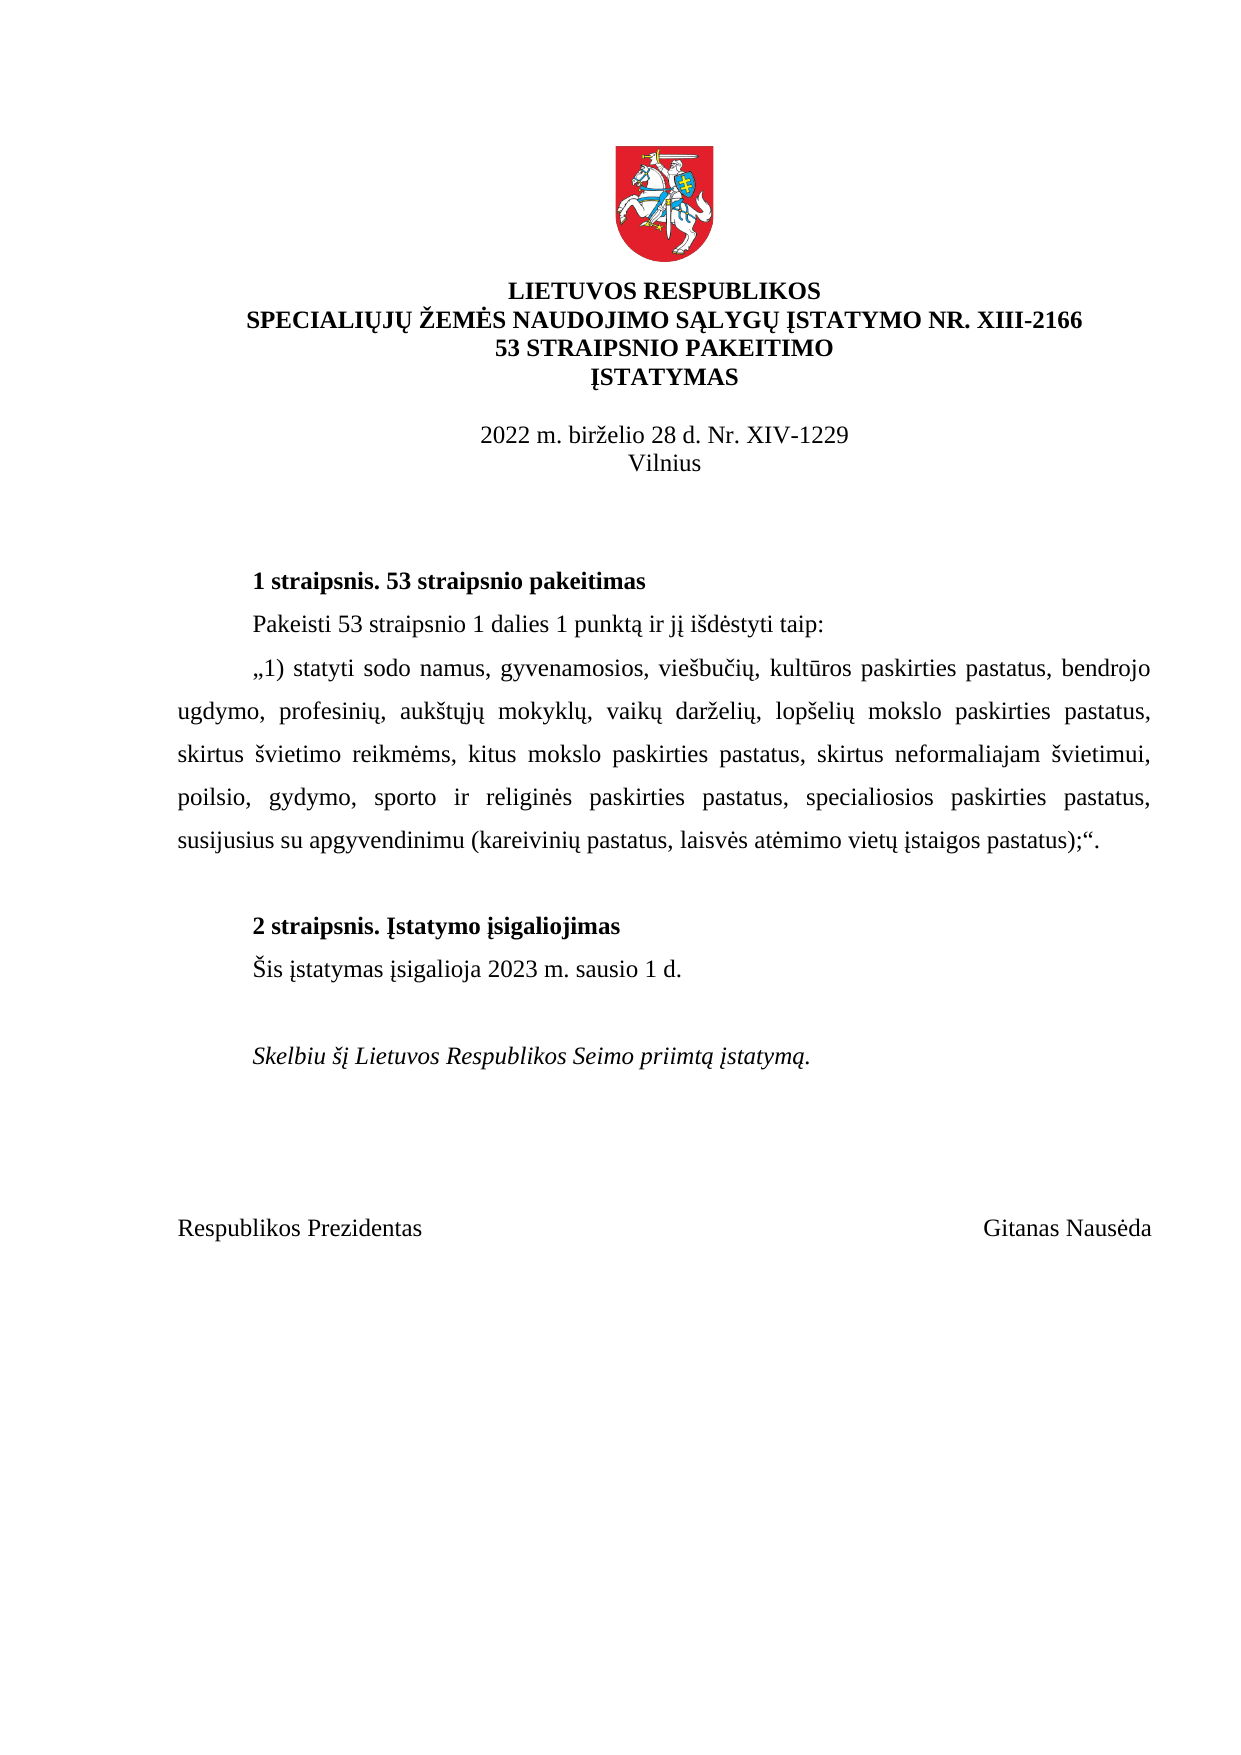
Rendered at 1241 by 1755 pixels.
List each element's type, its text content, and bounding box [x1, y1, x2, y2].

text „1) statyti sodo namus, gyvenamosios, viešbučių, kultūros paskirties pastatus, bendrojo ugdymo, profesinių, aukštųjų mokyklų, vaikų darželių, lopšelių mokslo paskirties pastatus, skirtus švietimo reikmėms, kitus mokslo paskirties pastatus, skirtus neformaliajam švietimui, poilsio, gydymo, sporto ir religinės paskirties pastatus, specialiosios paskirties pastatus, susijusius su apgyvendinimu (kareivinių pastatus, laisvės atėmimo vietų įstaigos pastatus);“. [177, 653, 1152, 854]
text LIETUVOS RESPUBLIKOS [177, 276, 1152, 305]
text Pakeisti 53 straipsnio 1 dalies 1 punktą ir jį išdėstyti taip: [177, 609, 1152, 638]
text Šis įstatymas įsigalioja 2023 m. sausio 1 d. [177, 954, 1152, 983]
text Skelbiu šį Lietuvos Respublikos Seimo priimtą įstatymą. [177, 1041, 1152, 1069]
text Vilnius [177, 448, 1152, 477]
text ĮSTATYMAS [177, 362, 1152, 391]
text 1 straipsnis. 53 straipsnio pakeitimas [177, 566, 1152, 595]
text Respublikos Prezidentas Gitanas Nausėda [177, 1213, 1152, 1242]
text SPECIALIŲJŲ ŽEMĖS NAUDOJIMO SĄLYGŲ ĮSTATYMO NR. XIII-2166 53 STRAIPSNIO PAKEITIMO [177, 305, 1152, 362]
text 2 straipsnis. Įstatymo įsigaliojimas [177, 911, 1152, 940]
text 2022 m. birželio 28 d. Nr. XIV-1229 [177, 420, 1152, 448]
